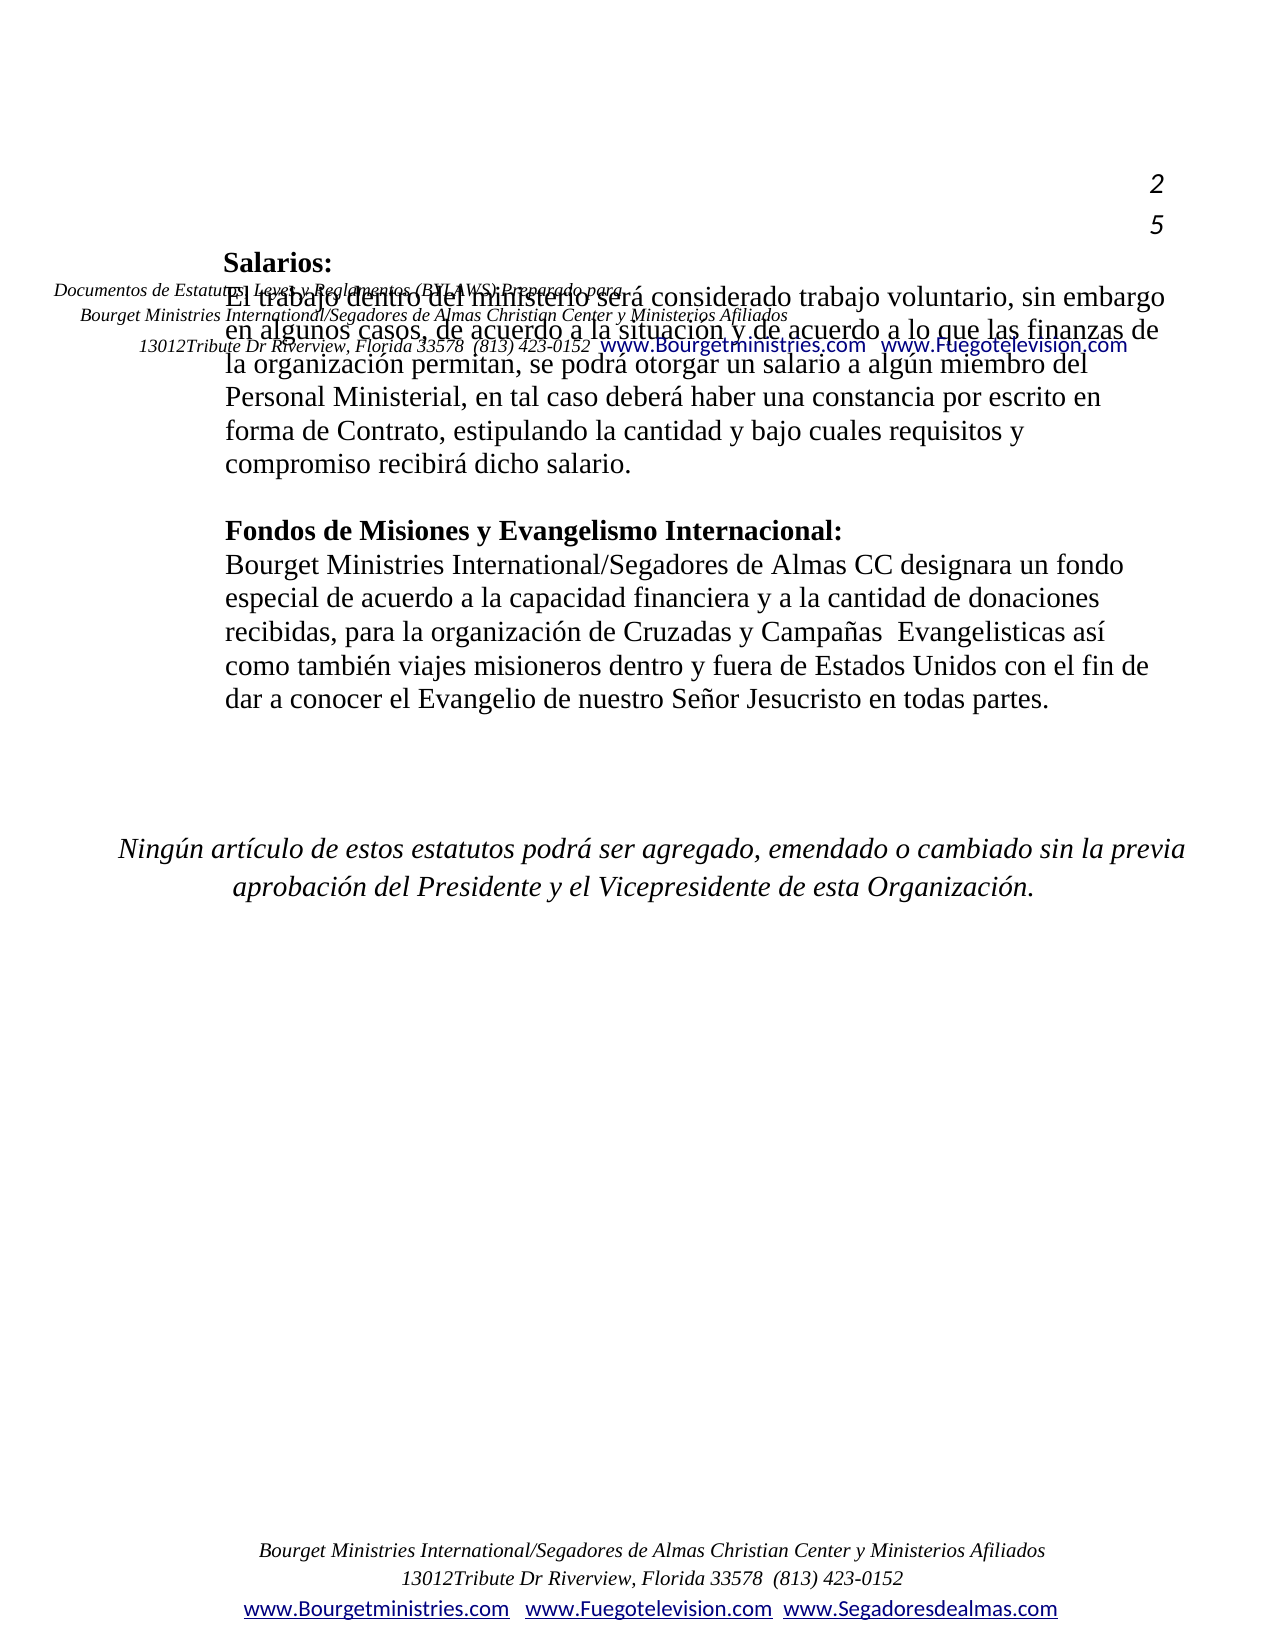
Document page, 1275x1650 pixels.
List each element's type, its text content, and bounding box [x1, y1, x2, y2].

text El trabajo dentro del ministerio será considerado trabajo voluntario, sin embargo en algunos casos, de acuerdo a la situación y de acuerdo a lo que las finanzas de la organización permitan, se podrá otorgar un salario a algún miembro del Personal Ministerial, en tal caso deberá haber una constancia por escrito en forma de Contrato, estipulando la cantidad y bajo cuales requisitos y compromiso recibirá dicho salario. [225, 279, 1172, 480]
text Bourget Ministries International/Segadores de Almas Christian Center y Ministerios Afiliados 13012Tribute Dr Riverview, Florida 33578 (813) 423-0152 www.Bourgetministries.com www.Fuegotelevision.com www.Segadoresdealmas.com [88, 1538, 1218, 1622]
text Fondos de Misiones y Evangelismo Internacional: [225, 513, 1172, 547]
text Ningún artículo de estos estatutos podrá ser agregado, emendado o cambiado sin la previa aprobación del Presidente y el Vicepresidente de esta Organización. [88, 831, 1218, 903]
text Salarios: [150, 245, 1172, 279]
text Bourget Ministries International/Segadores de Almas CC designara un fondo especial de acuerdo a la capacidad financiera y a la cantidad de donaciones recibidas, para la organización de Cruzadas y Campañas Evangelisticas así como también viajes misioneros dentro y fuera de Estados Unidos con el fin de dar a conocer el Evangelio de nuestro Señor Jesucristo en todas partes. [225, 547, 1172, 715]
